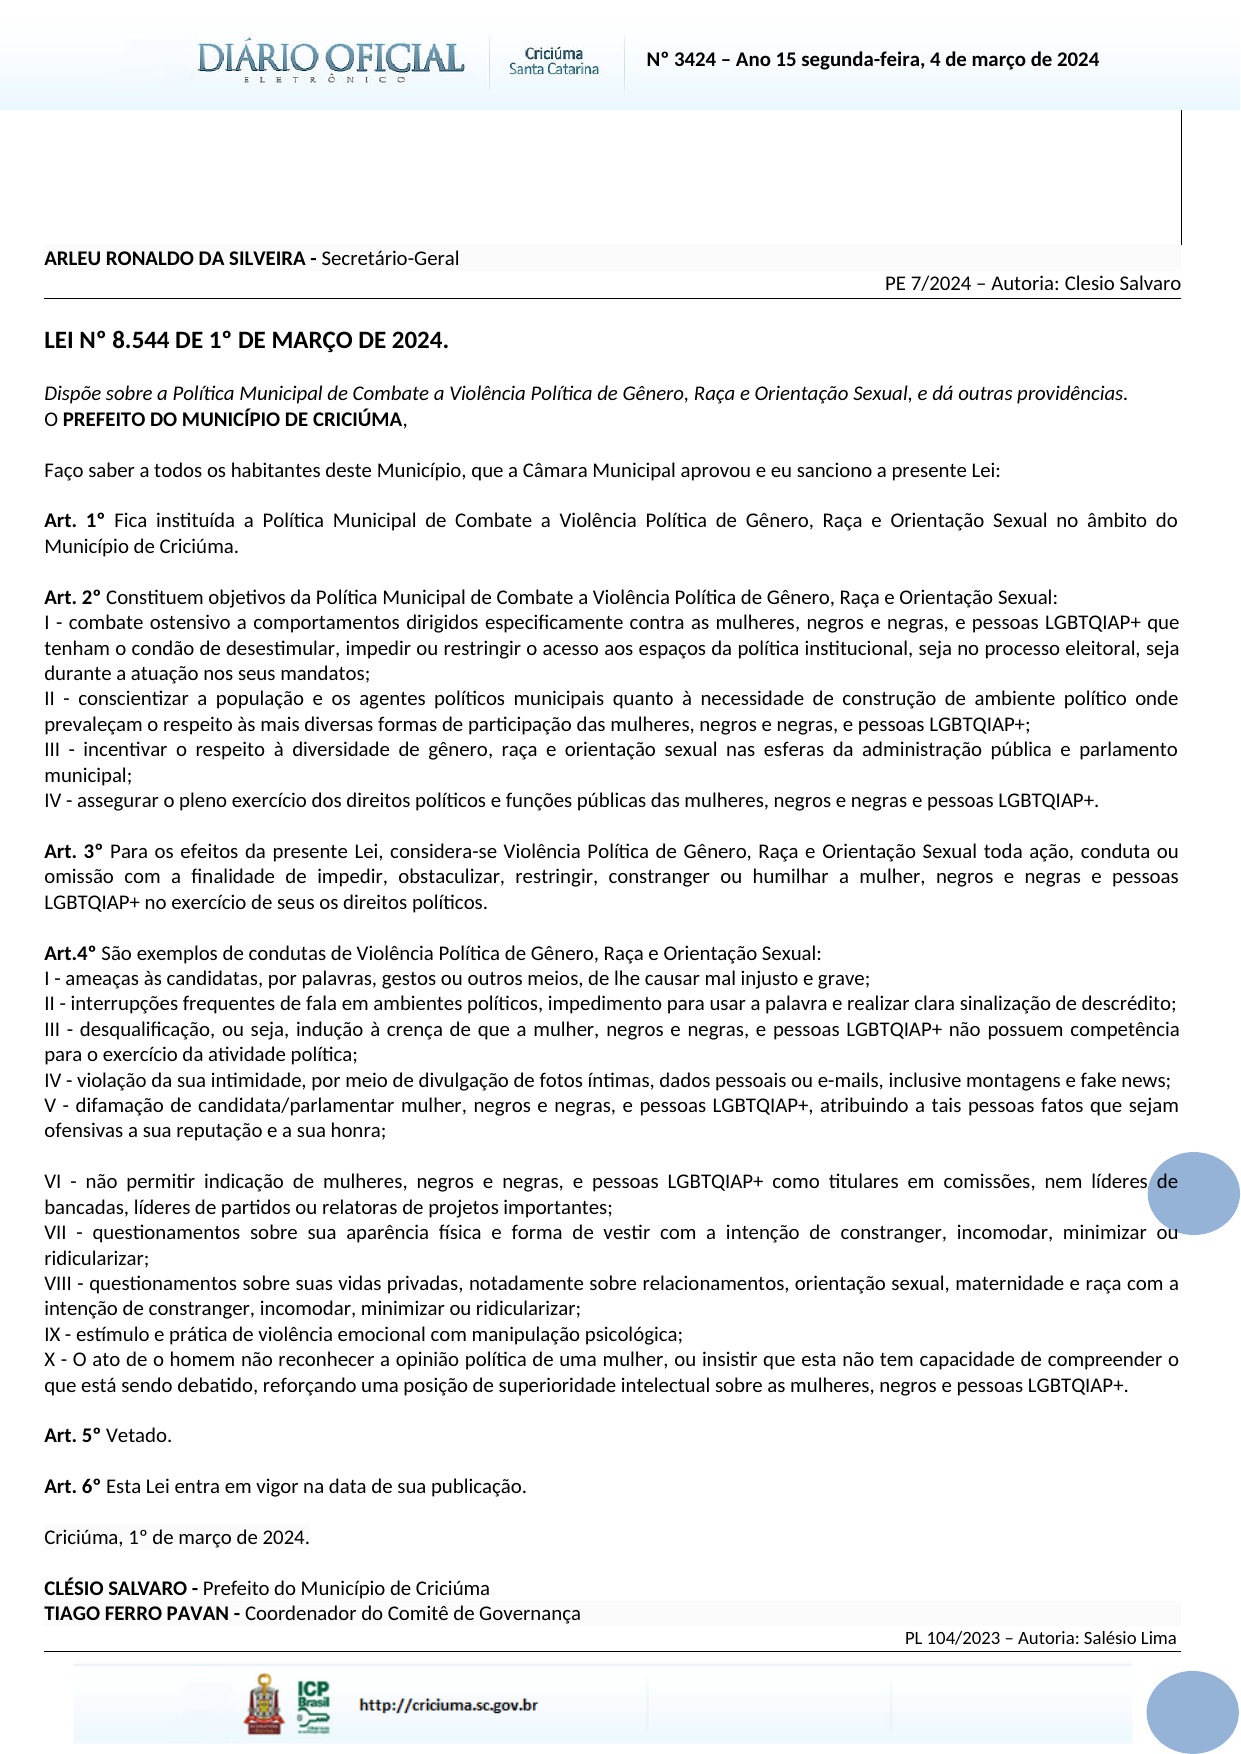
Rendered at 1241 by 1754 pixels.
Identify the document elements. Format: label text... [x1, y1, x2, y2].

text O PREFEITO DO MUNICÍPIO DE CRICIÚMA, [44, 406, 1181, 431]
text PL 104/2023 – Autoria: Salésio Lima [44, 1626, 1181, 1651]
text II - interrupções frequentes de fala em ambientes políticos, impedimento para usar a palavra e realizar clara sinalização de descrédito; [44, 991, 1181, 1016]
text Art. 3º Para os efeitos da presente Lei, considera-se Violência Política de Gênero, Raça e Orientação Sexual toda ação, conduta ou omissão com a finalidade de impedir, obstaculizar, restringir, constranger ou humilhar a mulher, negros e negras e pessoas LGBTQIAP+ no exercício de seus os direitos políticos. [44, 838, 1181, 914]
text III - desqualificação, ou seja, indução à crença de que a mulher, negros e negras, e pessoas LGBTQIAP+ não possuem competência para o exercício da atividade política; [44, 1016, 1181, 1067]
text Dispõe sobre a Política Municipal de Combate a Violência Política de Gênero, Raça e Orientação Sexual, e dá outras providências. [44, 381, 1181, 406]
text I - ameaças às candidatas, por palavras, gestos ou outros meios, de lhe causar mal injusto e grave; [44, 965, 1181, 991]
text TIAGO FERRO PAVAN - Coordenador do Comitê de Governança [44, 1601, 1181, 1626]
text Art. 5º Vetado. [44, 1423, 1181, 1448]
text IX - estímulo e prática de violência emocional com manipulação psicológica; [44, 1321, 1181, 1346]
text Art. 2º Constituem objetivos da Política Municipal de Combate a Violência Política de Gênero, Raça e Orientação Sexual: [44, 584, 1181, 609]
text III - incentivar o respeito à diversidade de gênero, raça e orientação sexual nas esferas da administração pública e parlamento municipal; [44, 736, 1181, 787]
text IV - violação da sua intimidade, por meio de divulgação de fotos íntimas, dados pessoais ou e-mails, inclusive montagens e fake news; [44, 1067, 1181, 1092]
text ARLEU RONALDO DA SILVEIRA - Secretário-Geral [44, 245, 1181, 271]
text IV - assegurar o pleno exercício dos direitos políticos e funções públicas das mulheres, negros e negras e pessoas LGBTQIAP+. [44, 787, 1181, 813]
text VI - não permitir indicação de mulheres, negros e negras, e pessoas LGBTQIAP+ como titulares em comissões, nem líderes de bancadas, líderes de partidos ou relatoras de projetos importantes; [44, 1168, 1156, 1219]
text Art. 1º Fica instituída a Política Municipal de Combate a Violência Política de Gênero, Raça e Orientação Sexual no âmbito do Município de Criciúma. [44, 508, 1181, 558]
text Criciúma, 1º de março de 2024. [44, 1524, 1181, 1550]
text LEI Nº 8.544 DE 1º DE MARÇO DE 2024. [44, 324, 1181, 355]
text Art. 6º Esta Lei entra em vigor na data de sua publicação. [44, 1473, 1181, 1499]
text PE 7/2024 – Autoria: Clesio Salvaro [44, 271, 1181, 298]
text VII - questionamentos sobre sua aparência física e forma de vestir com a intenção de constranger, incomodar, minimizar ou ridicularizar; [44, 1219, 1181, 1270]
text I - combate ostensivo a comportamentos dirigidos especificamente contra as mulheres, negros e negras, e pessoas LGBTQIAP+ que tenham o condão de desestimular, impedir ou restringir o acesso aos espaços da política institucional, seja no processo eleitoral, seja durante a atuação nos seus mandatos; [44, 609, 1181, 686]
text X - O ato de o homem não reconhecer a opinião política de uma mulher, ou insistir que esta não tem capacidade de compreender o que está sendo debatido, reforçando uma posição de superioridade intelectual sobre as mulheres, negros e pessoas LGBTQIAP+. [44, 1346, 1181, 1397]
text CLÉSIO SALVARO - Prefeito do Município de Criciúma [44, 1575, 1181, 1601]
text VIII - questionamentos sobre suas vidas privadas, notadamente sobre relacionamentos, orientação sexual, maternidade e raça com a intenção de constranger, incomodar, minimizar ou ridicularizar; [44, 1270, 1181, 1321]
text V - difamação de candidata/parlamentar mulher, negros e negras, e pessoas LGBTQIAP+, atribuindo a tais pessoas fatos que sejam ofensivas a sua reputação e a sua honra; [44, 1092, 1181, 1143]
text II - conscientizar a população e os agentes políticos municipais quanto à necessidade de construção de ambiente político onde prevaleçam o respeito às mais diversas formas de participação das mulheres, negros e negras, e pessoas LGBTQIAP+; [44, 686, 1181, 736]
text Art.4º São exemplos de condutas de Violência Política de Gênero, Raça e Orientação Sexual: [44, 940, 1181, 965]
text Faço saber a todos os habitantes deste Município, que a Câmara Municipal aprovou e eu sanciono a presente Lei: [44, 457, 1181, 482]
